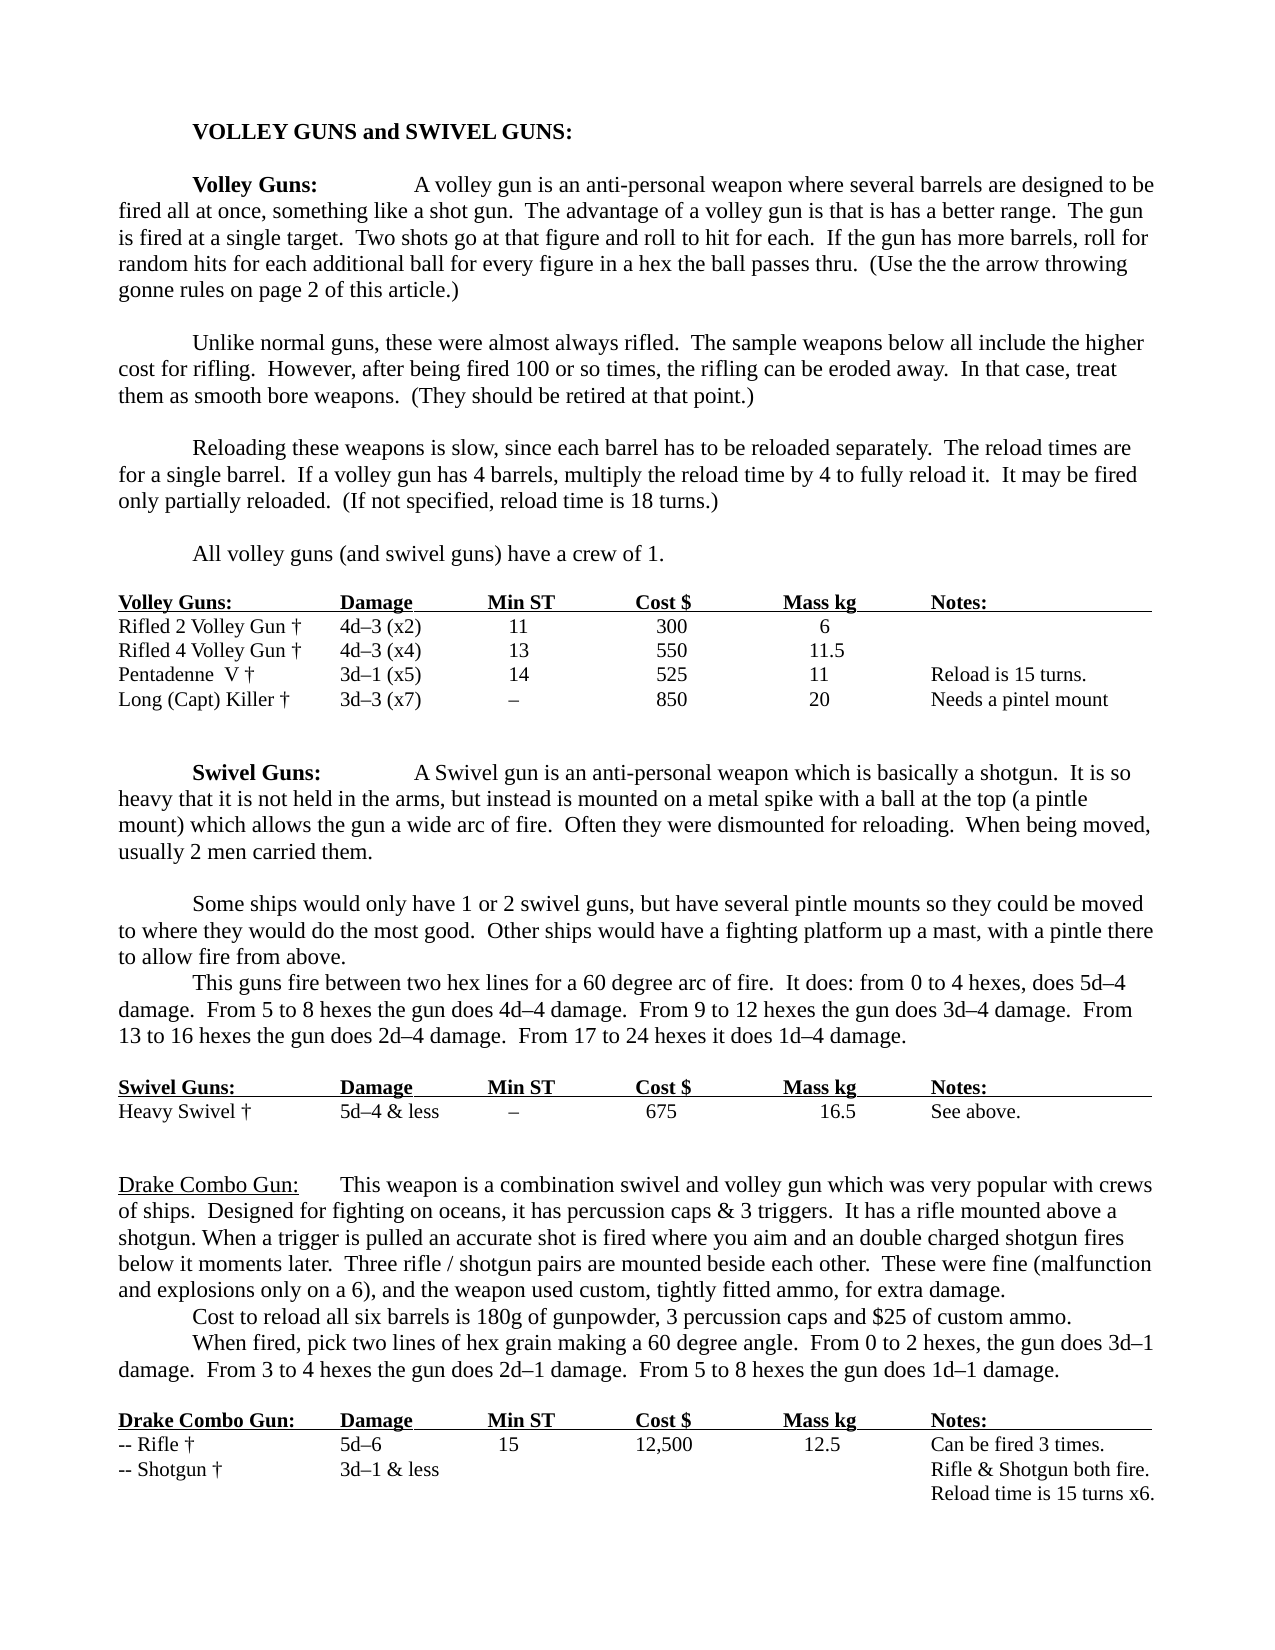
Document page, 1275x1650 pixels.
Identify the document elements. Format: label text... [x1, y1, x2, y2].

text Rifled 4 Volley Gun † 4d–3 (x4) 13 550 11.5 [118, 638, 1157, 662]
text -- Rifle † 5d–6 15 12,500 12.5 Can be fired 3 times. [118, 1432, 1157, 1456]
text Volley Guns: Damage Min ST Cost $ Mass kg Notes: [118, 590, 1157, 614]
text This guns fire between two hex lines for a 60 degree arc of fire. It does: from 0 to 4 hexes, does 5d–4 damage. From 5 to 8 hexes the gun does 4d–4 damage. From 9 to 12 hexes the gun does 3d–4 damage. From 13 to 16 hexes the gun does 2d–4 damage. From 17 to 24 hexes it does 1d–4 damage. [118, 969, 1157, 1048]
text Swivel Guns: Damage Min ST Cost $ Mass kg Notes: [118, 1075, 1157, 1099]
text Volley Guns: A volley gun is an anti-personal weapon where several barrels are designed to be fired all at once, something like a shot gun. The advantage of a volley gun is that is has a better range. The gun is fired at a single target. Two shots go at that figure and roll to hit for each. If the gun has more barrels, roll for random hits for each additional ball for every figure in a hex the ball passes thru. (Use the the arrow throwing gonne rules on page 2 of this article.) [118, 171, 1157, 303]
text Drake Combo Gun: This weapon is a combination swivel and volley gun which was very popular with crews of ships. Designed for fighting on oceans, it has percussion caps & 3 triggers. It has a rifle mounted above a shotgun. When a trigger is pulled an accurate shot is fired where you aim and an double charged shotgun fires below it moments later. Three rifle / shotgun pairs are mounted beside each other. These were fine (malfunction and explosions only on a 6), and the weapon used custom, tightly fitted ammo, for extra damage. [118, 1171, 1157, 1303]
text Cost to reload all six barrels is 180g of gunpowder, 3 percussion caps and $25 of custom ammo. [118, 1303, 1157, 1329]
text Swivel Guns: A Swivel gun is an anti-personal weapon which is basically a shotgun. It is so heavy that it is not held in the arms, but instead is mounted on a metal spike with a ball at the top (a pintle mount) which allows the gun a wide arc of fire. Often they were dismounted for reloading. When being moved, usually 2 men carried them. [118, 759, 1157, 864]
text VOLLEY GUNS and SWIVEL GUNS: [118, 118, 1157, 144]
text Some ships would only have 1 or 2 swivel guns, but have several pintle mounts so they could be moved to where they would do the most good. Other ships would have a fighting platform up a mast, with a pintle there to allow fire from above. [118, 890, 1157, 969]
text Long (Capt) Killer † 3d–3 (x7) – 850 20 Needs a pintel mount [118, 686, 1157, 711]
text Unlike normal guns, these were almost always rifled. The sample weapons below all include the higher cost for rifling. However, after being fired 100 or so times, the rifling can be eroded away. In that case, treat them as smooth bore weapons. (They should be retired at that point.) [118, 329, 1157, 408]
text Reloading these weapons is slow, since each barrel has to be reloaded separately. The reload times are for a single barrel. If a volley gun has 4 barrels, multiply the reload time by 4 to fully reload it. It may be fired only partially reloaded. (If not specified, reload time is 18 turns.) [118, 434, 1157, 513]
text Rifled 2 Volley Gun † 4d–3 (x2) 11 300 6 [118, 614, 1157, 638]
text When fired, pick two lines of hex grain making a 60 degree angle. From 0 to 2 hexes, the gun does 3d–1 damage. From 3 to 4 hexes the gun does 2d–1 damage. From 5 to 8 hexes the gun does 1d–1 damage. [118, 1329, 1157, 1382]
text -- Shotgun † 3d–1 & less Rifle & Shotgun both fire. [118, 1456, 1157, 1481]
text Pentadenne V † 3d–1 (x5) 14 525 11 Reload is 15 turns. [118, 662, 1157, 686]
text Heavy Swivel † 5d–4 & less – 675 16.5 See above. [118, 1099, 1157, 1123]
text All volley guns (and swivel guns) have a crew of 1. [118, 540, 1157, 566]
text Drake Combo Gun: Damage Min ST Cost $ Mass kg Notes: [118, 1408, 1157, 1432]
text Reload time is 15 turns x6. [118, 1481, 1157, 1504]
